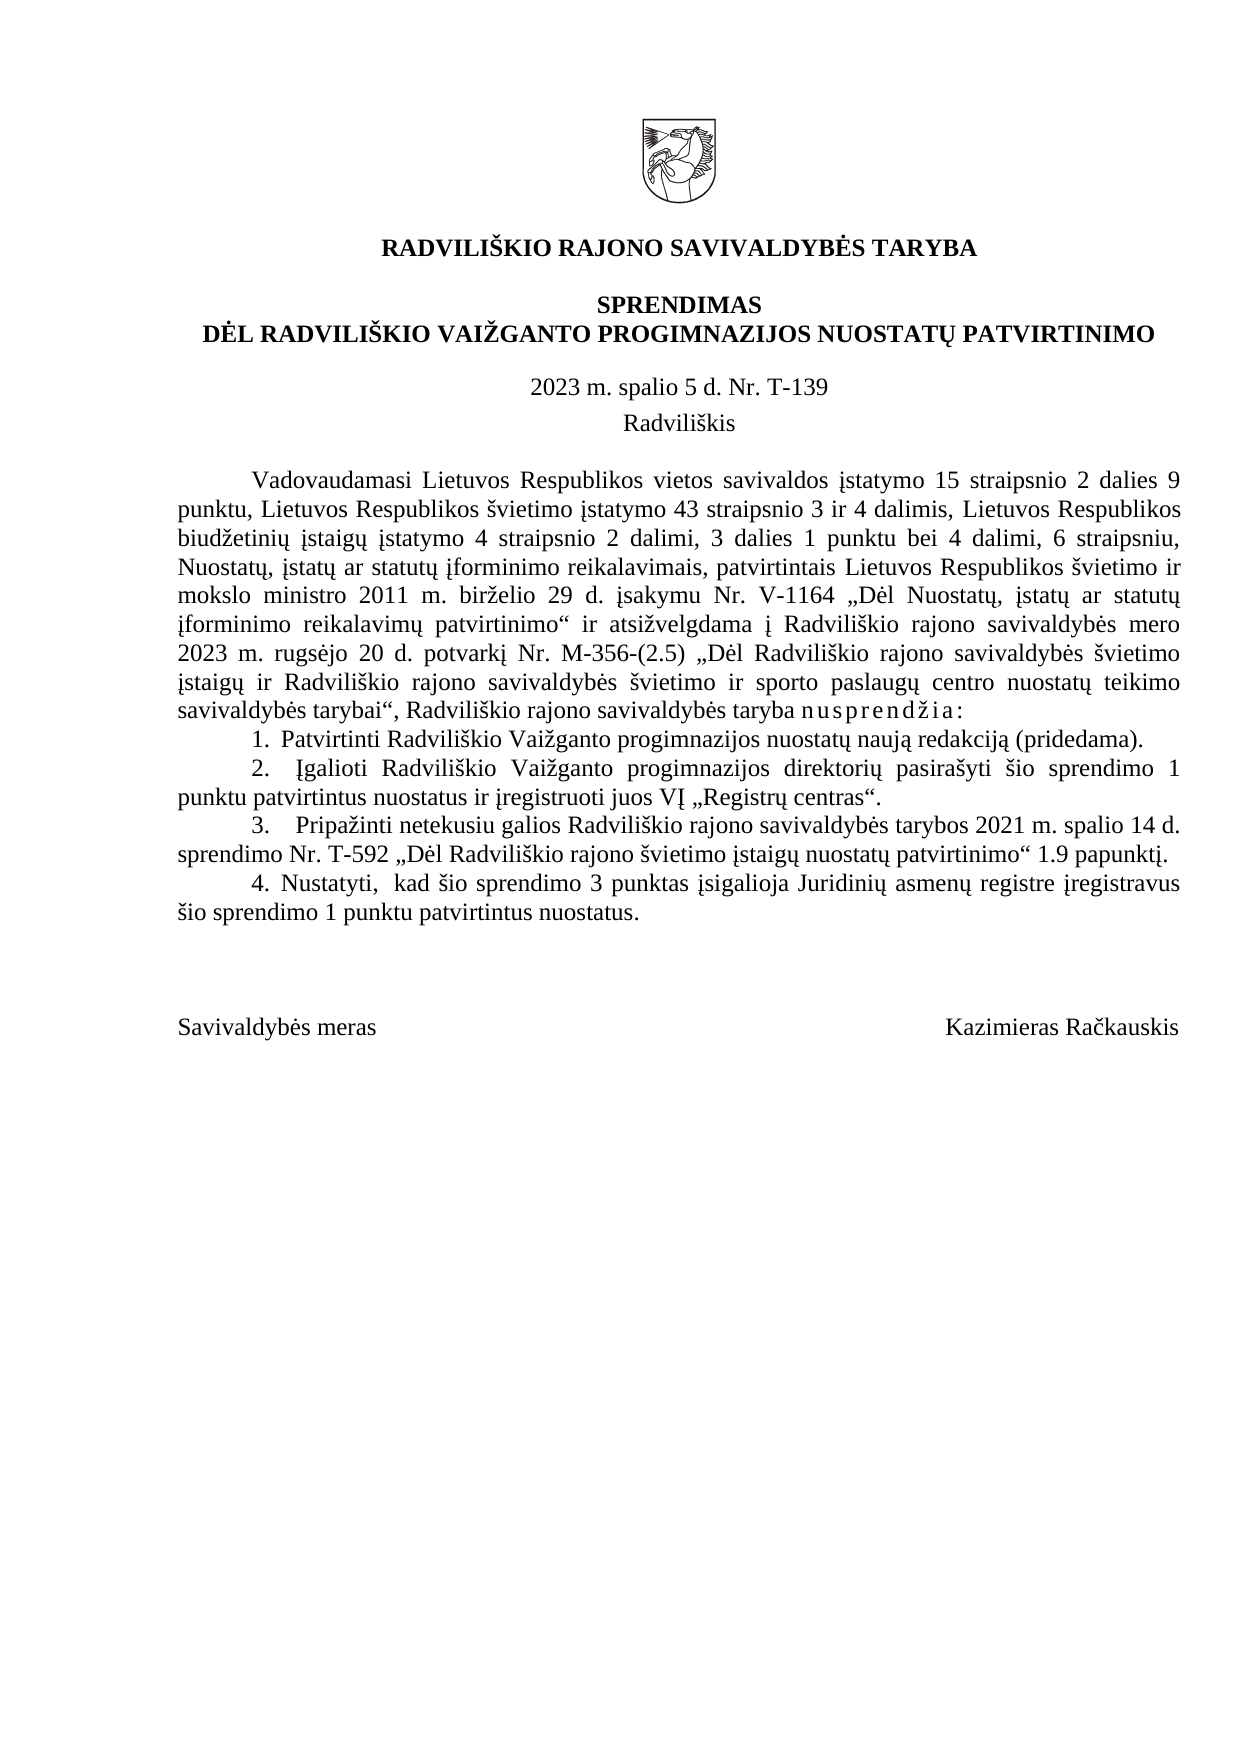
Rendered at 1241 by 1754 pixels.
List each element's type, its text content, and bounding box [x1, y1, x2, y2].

text Savivaldybės meras Kazimieras Račkauskis [177, 1012, 1181, 1040]
text Vadovaudamasi Lietuvos Respublikos vietos savivaldos įstatymo 15 straipsnio 2 dalies 9 punktu, Lietuvos Respublikos švietimo įstatymo 43 straipsnio 3 ir 4 dalimis, Lietuvos Respublikos biudžetinių įstaigų įstatymo 4 straipsnio 2 dalimi, 3 dalies 1 punktu bei 4 dalimi, 6 straipsniu, Nuostatų, įstatų ar statutų įforminimo reikalavimais, patvirtintais Lietuvos Respublikos švietimo ir mokslo ministro 2011 m. birželio 29 d. įsakymu Nr. V-1164 „Dėl Nuostatų, įstatų ar statutų įforminimo reikalavimų patvirtinimo“ ir atsižvelgdama į Radviliškio rajono savivaldybės mero 2023 m. rugsėjo 20 d. potvarkį Nr. M-356-(2.5) „Dėl Radviliškio rajono savivaldybės švietimo įstaigų ir Radviliškio rajono savivaldybės švietimo ir sporto paslaugų centro nuostatų teikimo savivaldybės tarybai“, Radviliškio rajono savivaldybės taryba nusprendžia: [177, 465, 1181, 724]
text 4. Nustatyti, kad šio sprendimo 3 punktas įsigalioja Juridinių asmenų registre įregistravus šio sprendimo 1 punktu patvirtintus nuostatus. [177, 868, 1181, 925]
text SPRENDIMAS [177, 290, 1181, 319]
subtitle RADVILIŠKIO RAJONO SAVIVALDYBĖS TARYBA [177, 233, 1181, 262]
subtitle 2023 m. spalio 5 d. Nr. T-139 [177, 372, 1181, 401]
text Radviliškis [177, 408, 1181, 437]
text 2. Įgalioti Radviliškio Vaižganto progimnazijos direktorių pasirašyti šio sprendimo 1 punktu patvirtintus nuostatus ir įregistruoti juos VĮ „Registrų centras“. [177, 753, 1181, 810]
text 3. Pripažinti netekusiu galios Radviliškio rajono savivaldybės tarybos 2021 m. spalio 14 d. sprendimo Nr. T-592 „Dėl Radviliškio rajono švietimo įstaigų nuostatų patvirtinimo“ 1.9 papunktį. [177, 810, 1181, 868]
text DĖL RADVILIŠKIO VAIŽGANTO PROGIMNAZIJOS NUOSTATŲ PATVIRTINIMO [177, 319, 1181, 348]
text 1. Patvirtinti Radviliškio Vaižganto progimnazijos nuostatų naują redakciją (pridedama). [177, 724, 1181, 753]
